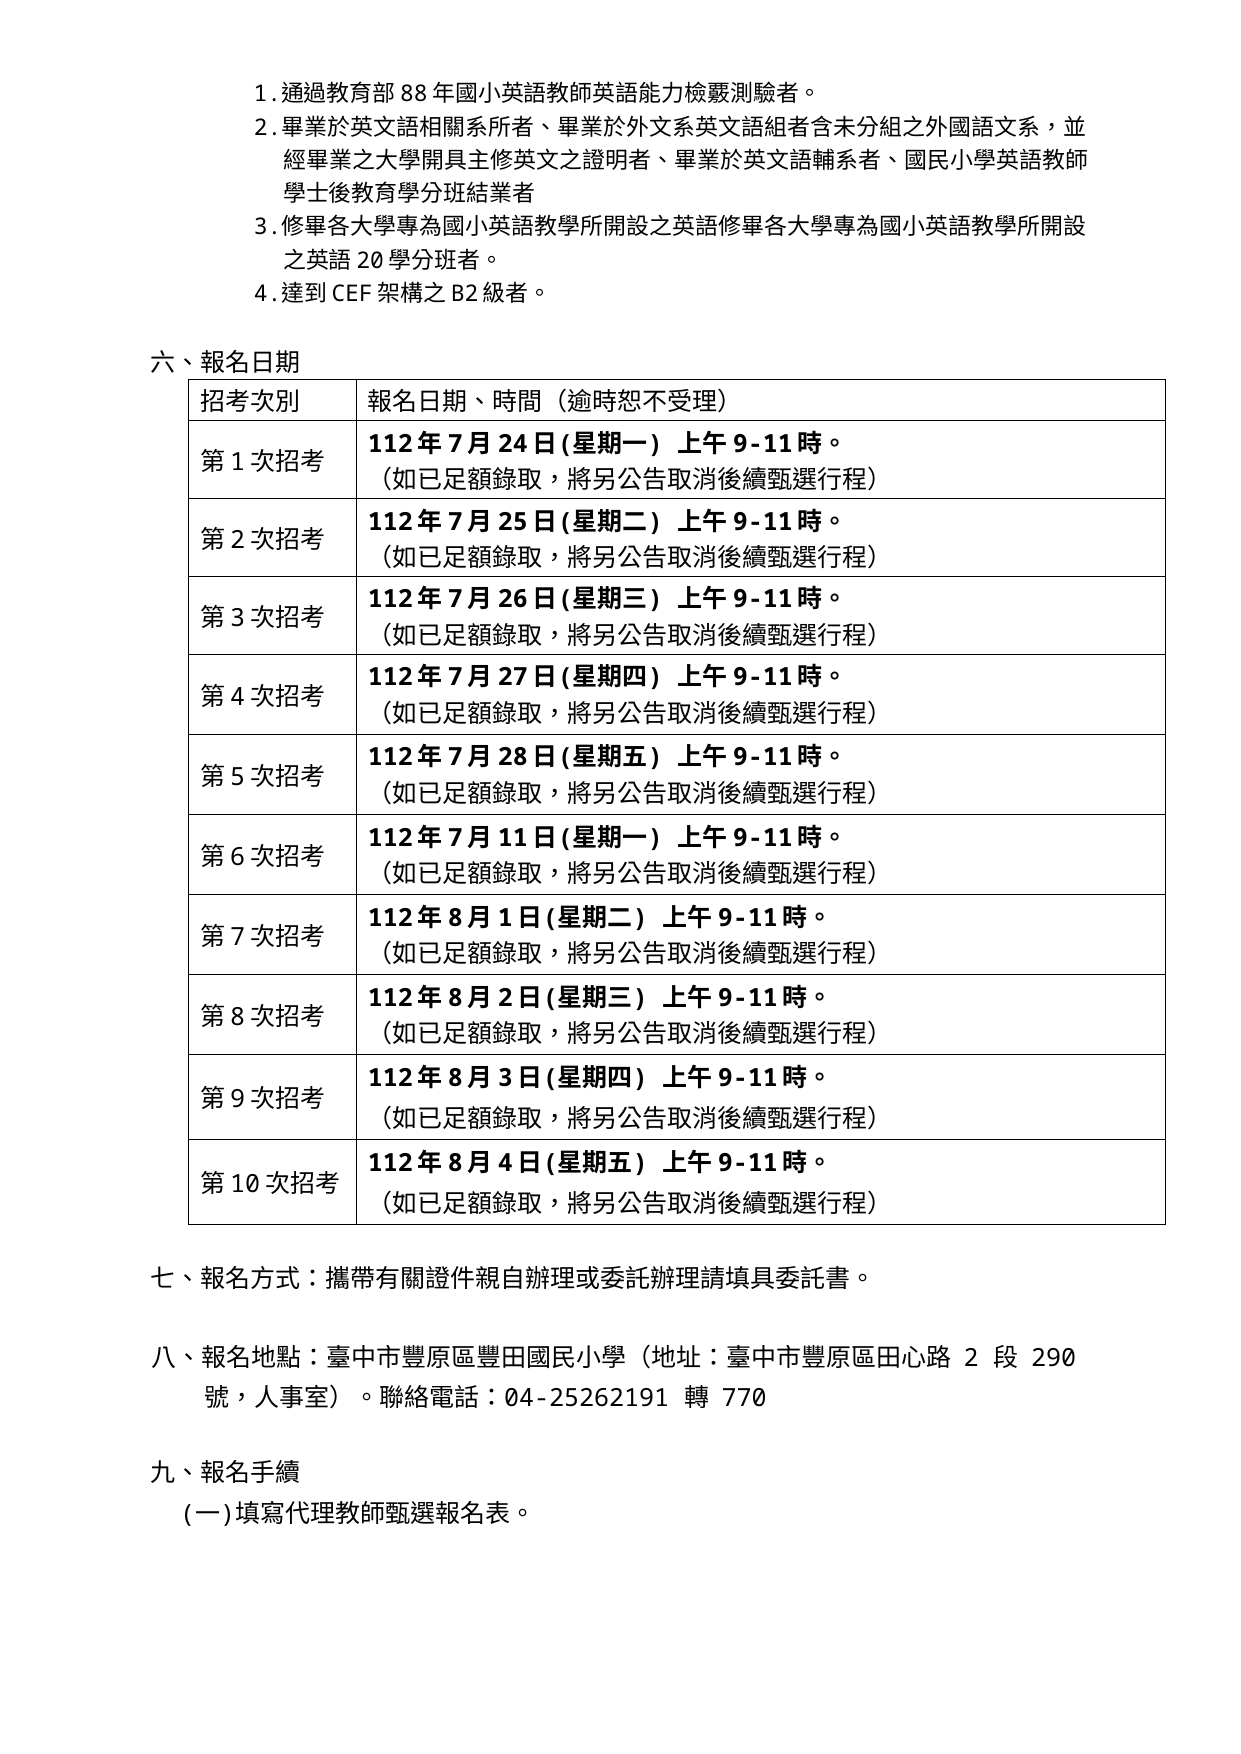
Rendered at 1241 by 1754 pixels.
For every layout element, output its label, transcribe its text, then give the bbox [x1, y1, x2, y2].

table_cell 112年7月27日(星期四) 上午9-11時。 （如已足額錄取，將另公告取消後續甄選行程） [357, 655, 1165, 733]
text 4.達到CEF架構之B2級者。 [253, 275, 1090, 308]
table_cell 112年7月26日(星期三) 上午9-11時。 （如已足額錄取，將另公告取消後續甄選行程） [357, 577, 1165, 653]
table_cell 第3次招考 [189, 577, 356, 653]
table_header 報名日期、時間（逾時恕不受理） [357, 380, 1165, 420]
table_cell 第8次招考 [189, 975, 356, 1054]
text 六、報名日期 [150, 342, 1090, 378]
table_cell 第7次招考 [189, 895, 356, 974]
table_cell 112年8月1日(星期二) 上午9-11時。 （如已足額錄取，將另公告取消後續甄選行程） [357, 895, 1165, 974]
table_cell 112年7月25日(星期二) 上午9-11時。 （如已足額錄取，將另公告取消後續甄選行程） [357, 499, 1165, 576]
table_cell 112年8月3日(星期四) 上午9-11時。 （如已足額錄取，將另公告取消後續甄選行程） [357, 1055, 1165, 1139]
text 1.通過教育部88年國小英語教師英語能力檢覈測驗者。 [253, 75, 1090, 108]
table_cell 第9次招考 [189, 1055, 356, 1139]
text 3.修畢各大學專為國小英語教學所開設之英語修畢各大學專為國小英語教學所開設之英語20學分班者。 [253, 208, 1090, 275]
table_cell 112年7月28日(星期五) 上午9-11時。 （如已足額錄取，將另公告取消後續甄選行程） [357, 735, 1165, 814]
table_cell 第4次招考 [189, 655, 356, 733]
text 2.畢業於英文語相關系所者、畢業於外文系英文語組者含未分組之外國語文系，並經畢業之大學開具主修英文之證明者、畢業於英文語輔系者、國民小學英語教師學士後教育學分班結業者 [253, 108, 1090, 208]
table_cell 112年8月2日(星期三) 上午9-11時。 （如已足額錄取，將另公告取消後續甄選行程） [357, 975, 1165, 1054]
table_cell 112年7月24日(星期一) 上午9-11時。 （如已足額錄取，將另公告取消後續甄選行程） [357, 421, 1165, 498]
table_header 招考次別 [189, 380, 356, 420]
table_cell 第5次招考 [189, 735, 356, 814]
text (一)填寫代理教師甄選報名表。 [180, 1494, 1090, 1530]
table_cell 112年8月4日(星期五) 上午9-11時。 （如已足額錄取，將另公告取消後續甄選行程） [357, 1140, 1165, 1224]
text 七、報名方式：攜帶有關證件親自辦理或委託辦理請填具委託書。 [150, 1259, 1090, 1295]
table_cell 第6次招考 [189, 815, 356, 894]
table_cell 第10次招考 [189, 1140, 356, 1224]
table_cell 112年7月11日(星期一) 上午9-11時。 （如已足額錄取，將另公告取消後續甄選行程） [357, 815, 1165, 894]
text 九、報名手續 [150, 1452, 588, 1488]
table_cell 第2次招考 [189, 499, 356, 576]
table_cell 第1次招考 [189, 421, 356, 498]
text 八、報名地點：臺中市豐原區豐田國民小學（地址：臺中市豐原區田心路 2 段 290 號，人事室）。聯絡電話：04-25262191 轉 770 [151, 1338, 1090, 1414]
